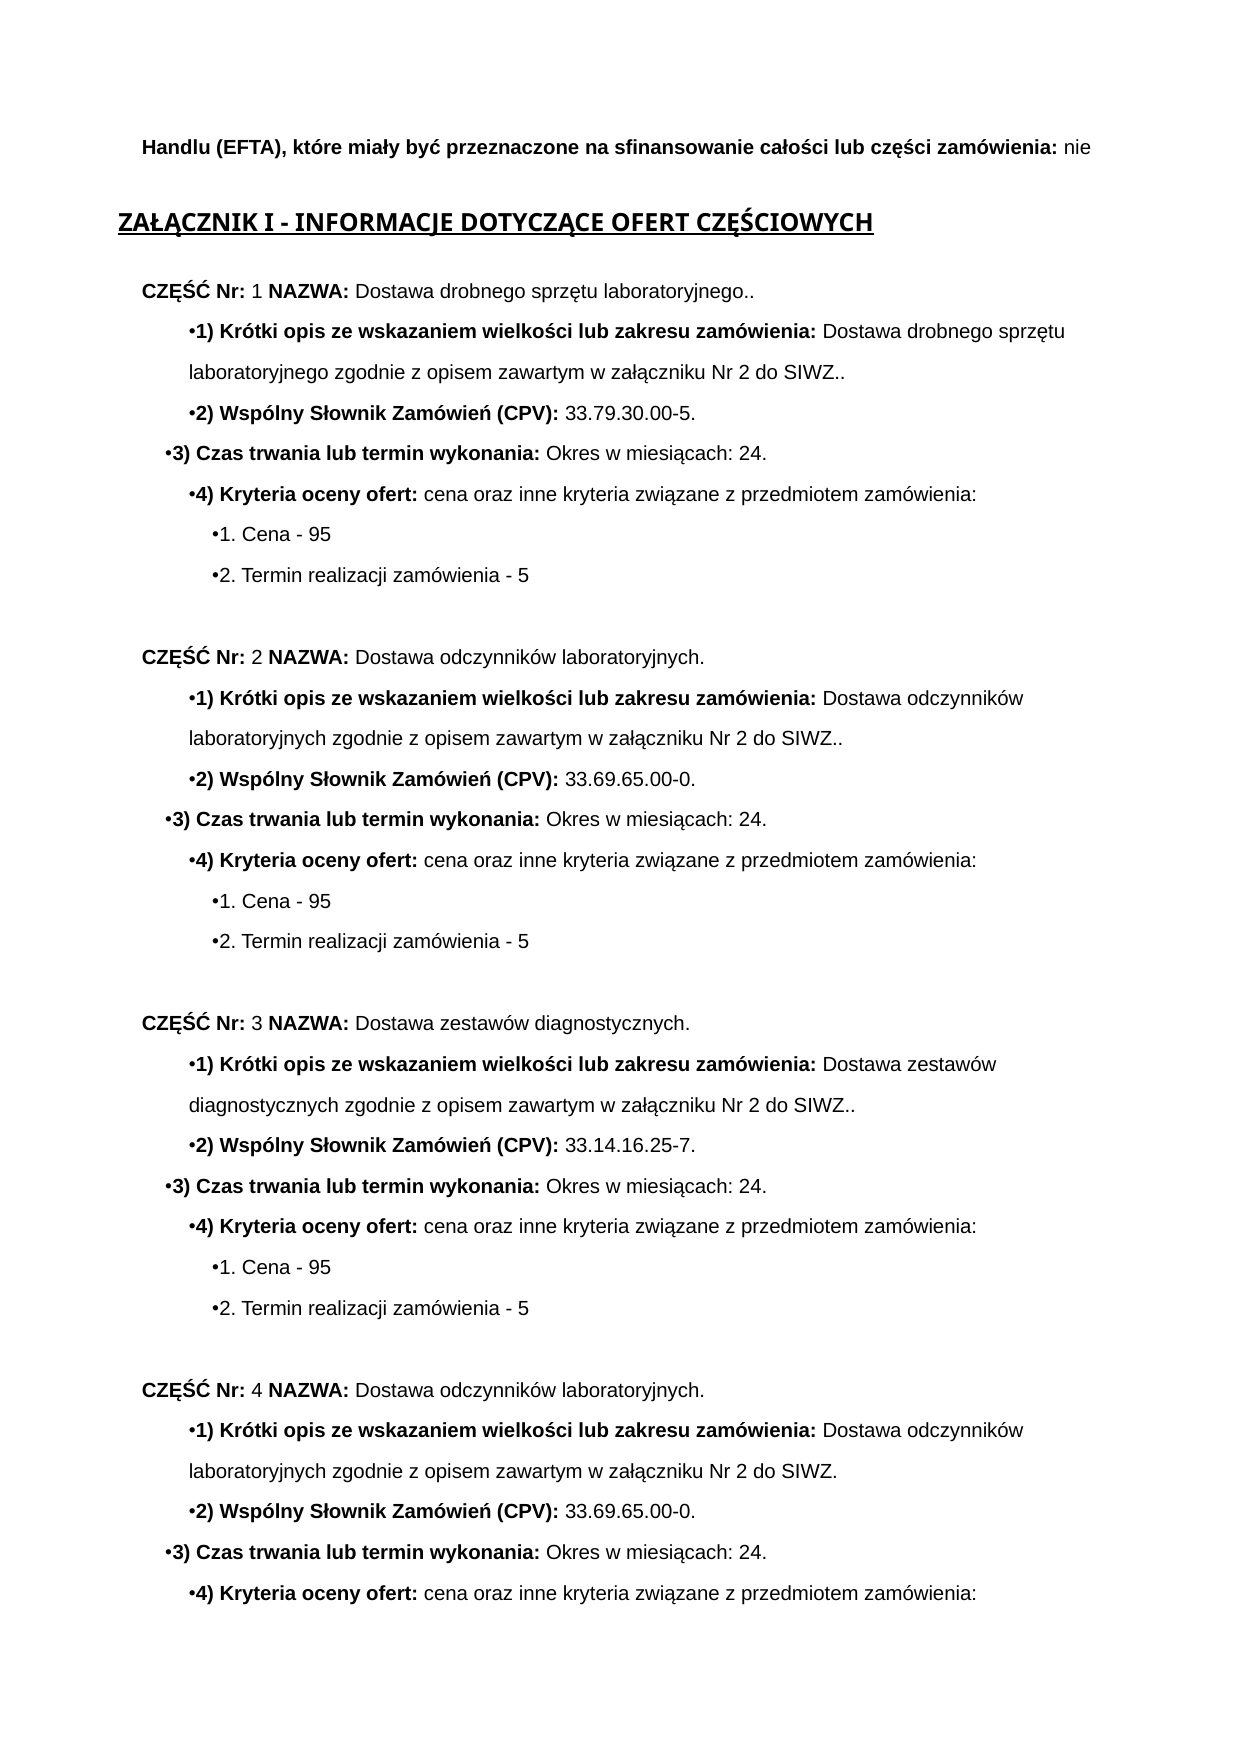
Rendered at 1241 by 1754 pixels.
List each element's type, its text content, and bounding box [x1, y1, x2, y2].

list 2) Wspólny Słownik Zamówień (CPV): 33.79.30.00-5. [142, 384, 1122, 424]
list 2. Termin realizacji zamówienia - 5 [118, 1279, 1122, 1319]
list 1) Krótki opis ze wskazaniem wielkości lub zakresu zamówienia: Dostawa odczynników laboratoryjnych zgodnie z opisem zawartym w załączniku Nr 2 do SIWZ.. [142, 669, 1122, 750]
list 4) Kryteria oceny ofert: cena oraz inne kryteria związane z przedmiotem zamówienia: [142, 831, 1122, 872]
list 2. Termin realizacji zamówienia - 5 [118, 546, 1122, 587]
list 1) Krótki opis ze wskazaniem wielkości lub zakresu zamówienia: Dostawa zestawów diagnostycznych zgodnie z opisem zawartym w załączniku Nr 2 do SIWZ.. [142, 1035, 1122, 1116]
text CZĘŚĆ Nr: 3 NAZWA: Dostawa zestawów diagnostycznych. [142, 994, 1122, 1035]
list 3) Czas trwania lub termin wykonania: Okres w miesiącach: 24. [118, 424, 1122, 465]
list 1. Cena - 95 [118, 506, 1122, 546]
text CZĘŚĆ Nr: 1 NAZWA: Dostawa drobnego sprzętu laboratoryjnego.. [142, 262, 1122, 302]
list 4) Kryteria oceny ofert: cena oraz inne kryteria związane z przedmiotem zamówienia: [142, 465, 1122, 506]
list 3) Czas trwania lub termin wykonania: Okres w miesiącach: 24. [118, 1523, 1122, 1564]
list 2) Wspólny Słownik Zamówień (CPV): 33.14.16.25-7. [142, 1116, 1122, 1157]
list 3) Czas trwania lub termin wykonania: Okres w miesiącach: 24. [118, 791, 1122, 831]
list 4) Kryteria oceny ofert: cena oraz inne kryteria związane z przedmiotem zamówienia: [142, 1564, 1122, 1604]
list 1) Krótki opis ze wskazaniem wielkości lub zakresu zamówienia: Dostawa drobnego sprzętu laboratoryjnego zgodnie z opisem zawartym w załączniku Nr 2 do SIWZ.. [142, 302, 1122, 384]
list 4) Kryteria oceny ofert: cena oraz inne kryteria związane z przedmiotem zamówienia: [142, 1197, 1122, 1238]
list 1. Cena - 95 [118, 1238, 1122, 1279]
text ZAŁĄCZNIK I - INFORMACJE DOTYCZĄCE OFERT CZĘŚCIOWYCH [118, 198, 1122, 238]
list 3) Czas trwania lub termin wykonania: Okres w miesiącach: 24. [118, 1157, 1122, 1197]
list 1. Cena - 95 [118, 872, 1122, 912]
text CZĘŚĆ Nr: 2 NAZWA: Dostawa odczynników laboratoryjnych. [142, 628, 1122, 669]
list 2) Wspólny Słownik Zamówień (CPV): 33.69.65.00-0. [142, 750, 1122, 791]
list 1) Krótki opis ze wskazaniem wielkości lub zakresu zamówienia: Dostawa odczynników laboratoryjnych zgodnie z opisem zawartym w załączniku Nr 2 do SIWZ. [142, 1401, 1122, 1482]
list 2. Termin realizacji zamówienia - 5 [118, 912, 1122, 953]
text CZĘŚĆ Nr: 4 NAZWA: Dostawa odczynników laboratoryjnych. [142, 1361, 1122, 1401]
text Handlu (EFTA), które miały być przeznaczone na sfinansowanie całości lub części zamówienia: nie [142, 118, 1122, 159]
list 2) Wspólny Słownik Zamówień (CPV): 33.69.65.00-0. [142, 1482, 1122, 1523]
